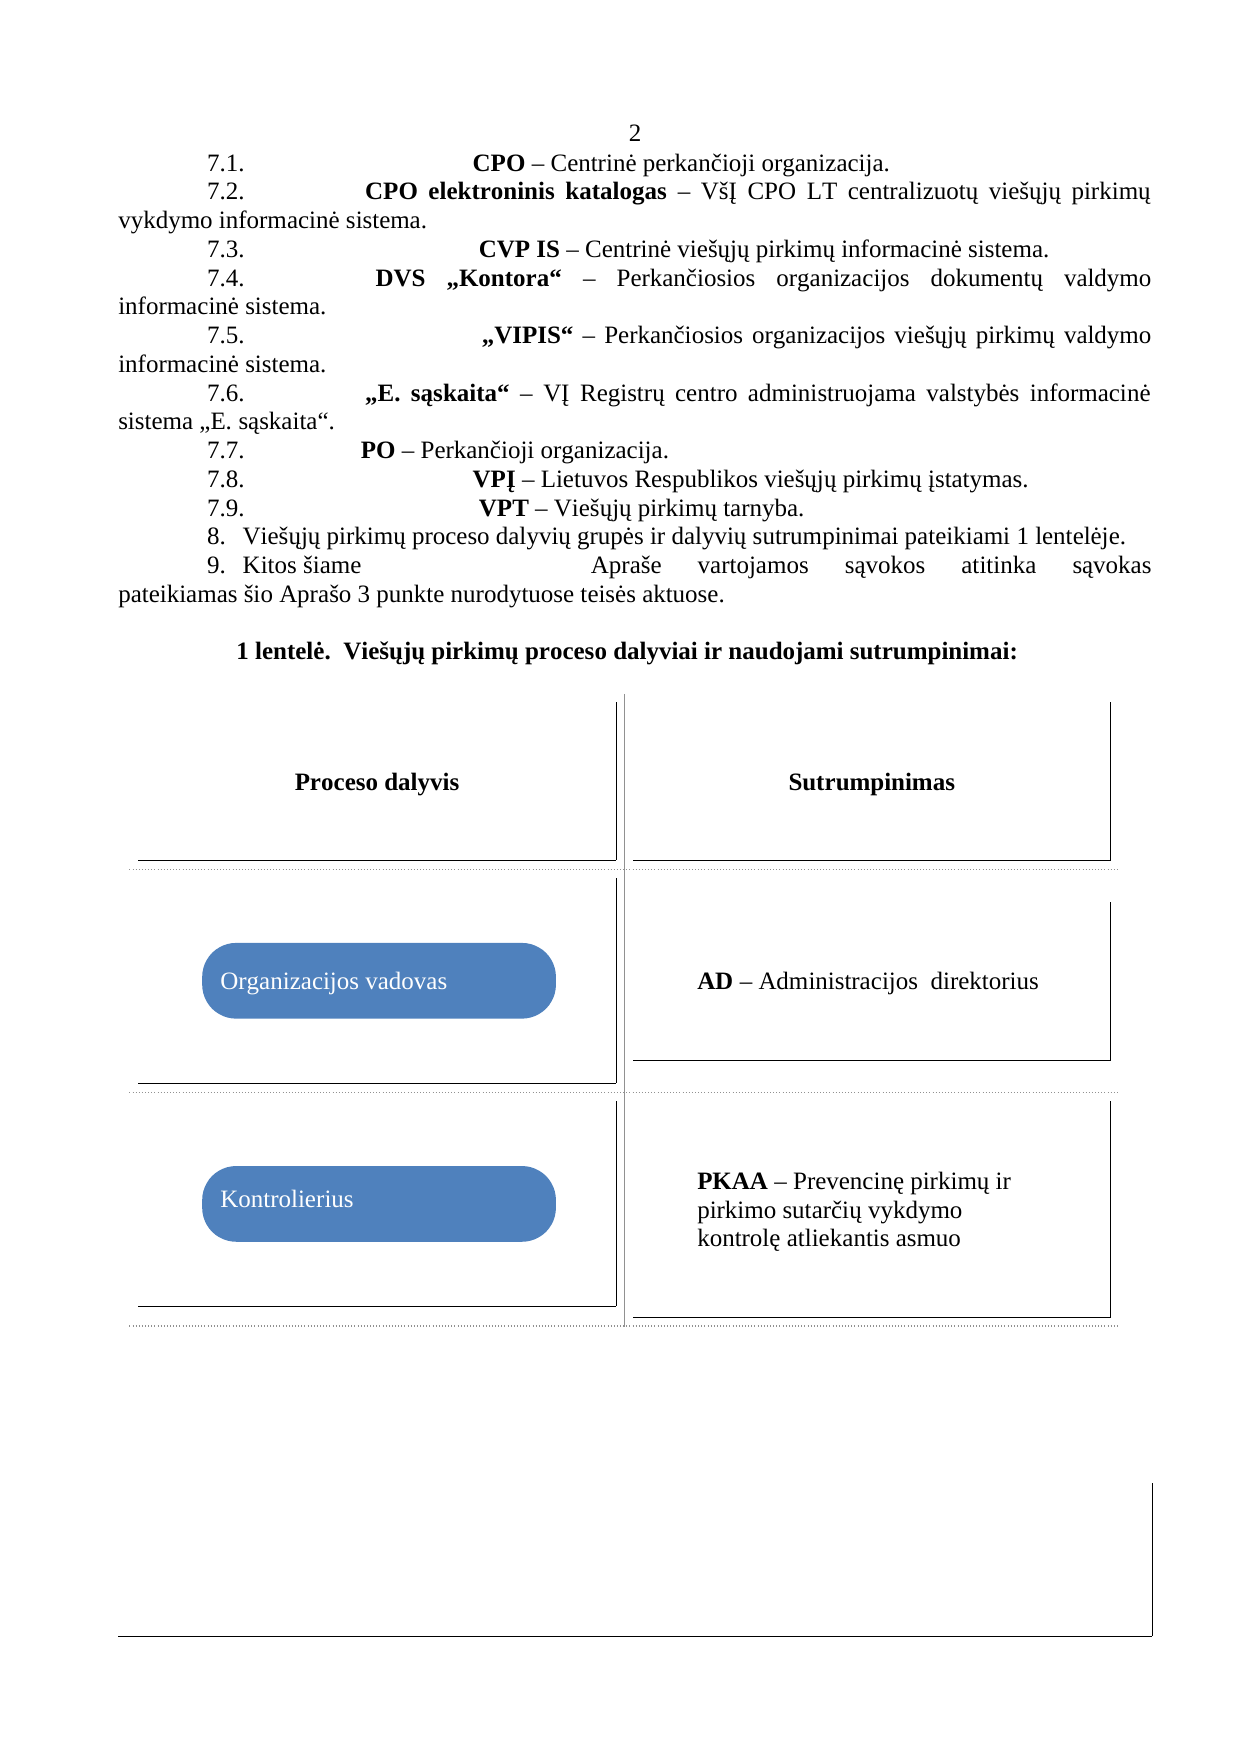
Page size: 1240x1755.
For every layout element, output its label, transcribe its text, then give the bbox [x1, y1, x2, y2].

table_cell [129, 1092, 624, 1325]
text 7.7. PO – Perkančioji organizacija. [118, 435, 1152, 464]
table_header Sutrumpinimas [625, 694, 1119, 868]
text 7.4. DVS „Kontora“ – Perkančiosios organizacijos dokumentų valdymo informacinė sistema. [118, 263, 1152, 320]
text 7.1. CPO – Centrinė perkančioji organizacija. [118, 148, 1152, 176]
text 7.8. VPĮ – Lietuvos Respublikos viešųjų pirkimų įstatymas. [118, 464, 1152, 493]
table_cell PKAA – Prevencinę pirkimų ir pirkimo sutarčių vykdymo kontrolę atliekantis asmuo [625, 1092, 1119, 1325]
text 7.9. VPT – Viešųjų pirkimų tarnyba. [118, 493, 1152, 521]
text 7.6. „E. sąskaita“ – VĮ Registrų centro administruojama valstybės informacinė sistema „E. sąskaita“. [118, 378, 1152, 435]
text 1 lentelė. Viešųjų pirkimų proceso dalyviai ir naudojami sutrumpinimai: [118, 636, 1152, 665]
text 9. Kitos šiame Apraše vartojamos sąvokos atitinka sąvokas pateikiamas šio Aprašo 3 punkte nurodytuose teisės aktuose. [118, 550, 1152, 608]
text 7.3. CVP IS – Centrinė viešųjų pirkimų informacinė sistema. [118, 234, 1152, 263]
table_cell [129, 869, 624, 1092]
table_cell AD – Administracijos direktorius [625, 869, 1119, 1092]
table_header Proceso dalyvis [129, 694, 624, 868]
text 8. Viešųjų pirkimų proceso dalyvių grupės ir dalyvių sutrumpinimai pateikiami 1 lentelėje. [118, 521, 1152, 550]
text 7.2. CPO elektroninis katalogas – VšĮ CPO LT centralizuotų viešųjų pirkimų vykdymo informacinė sistema. [118, 176, 1152, 234]
text 7.5. „VIPIS“ – Perkančiosios organizacijos viešųjų pirkimų valdymo informacinė sistema. [118, 320, 1152, 378]
